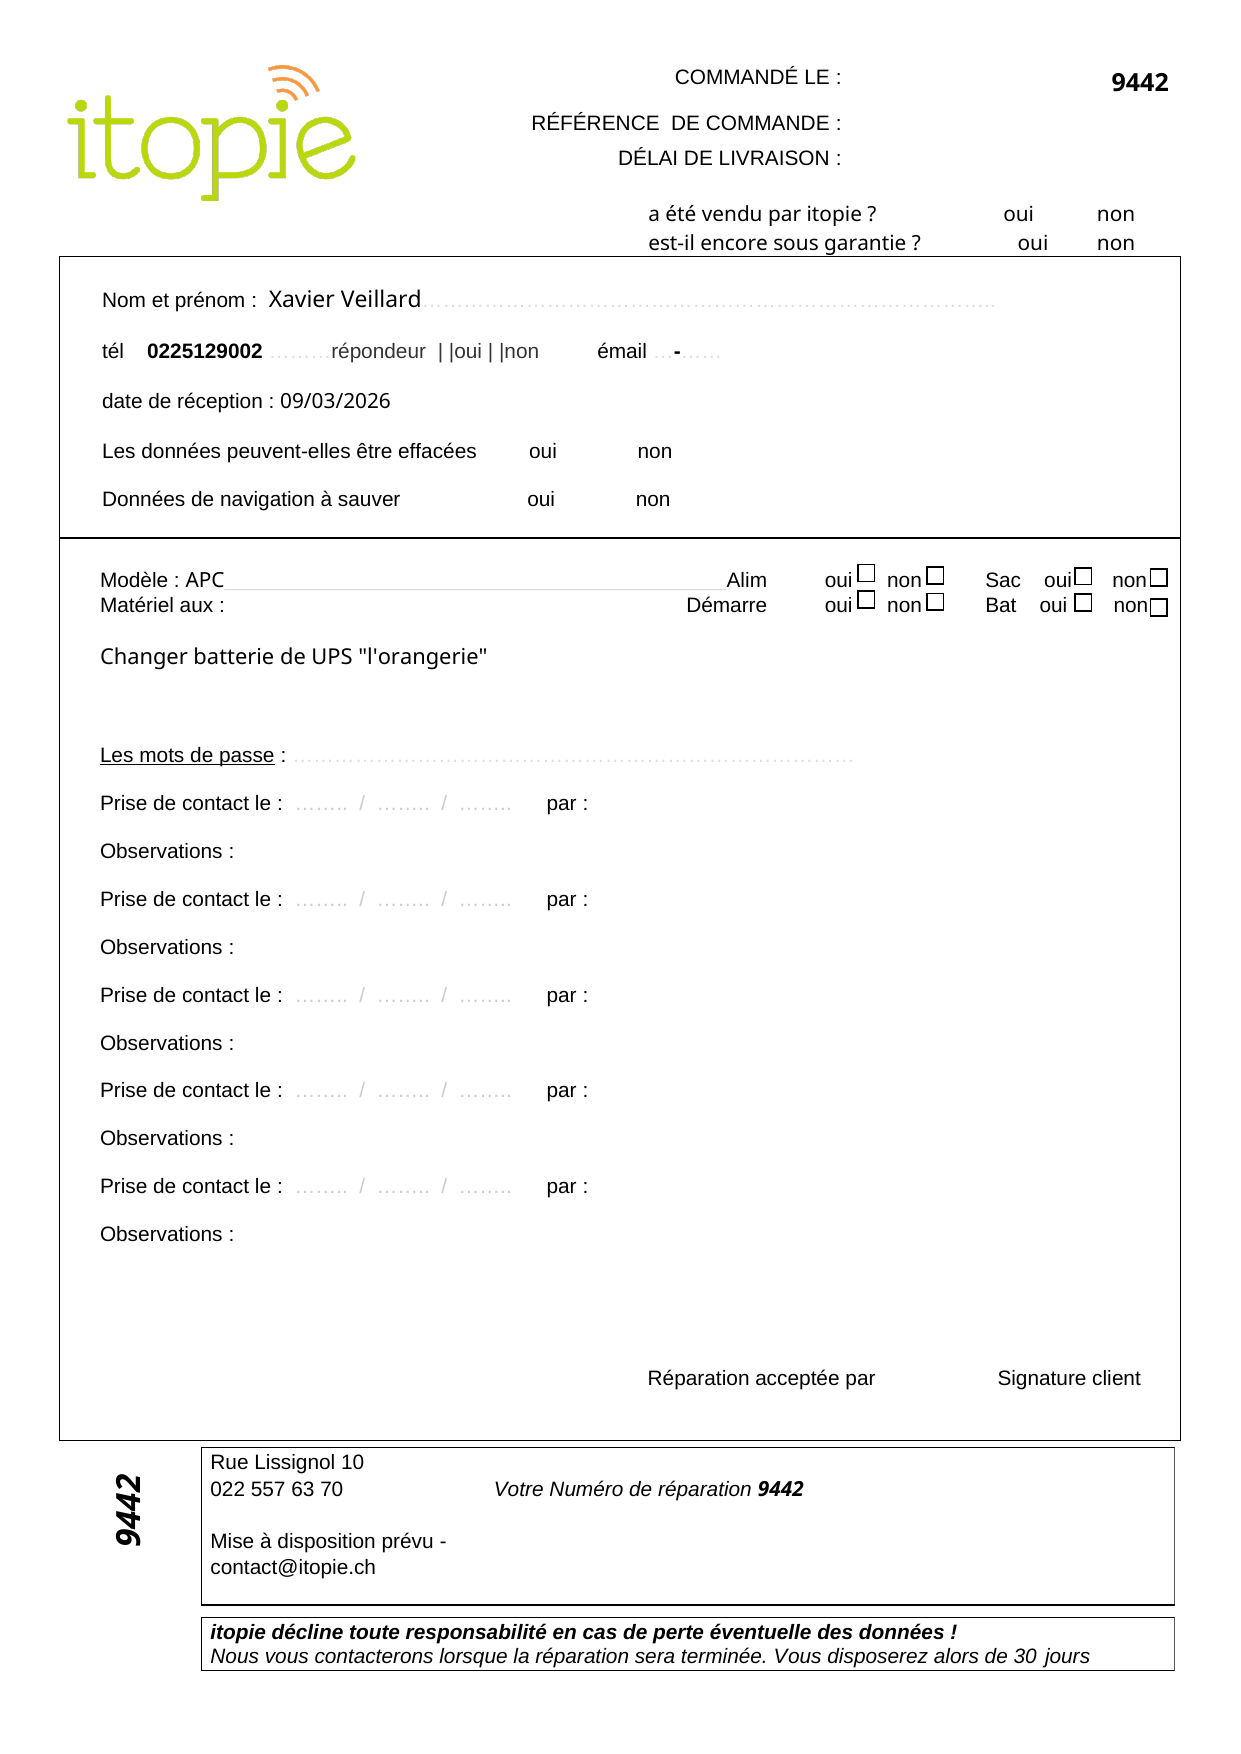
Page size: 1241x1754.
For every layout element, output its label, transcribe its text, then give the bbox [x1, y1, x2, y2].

text Prise de contact le : …….. / …….. / …….. par : [60, 788, 1180, 815]
text a été vendu par itopie ? oui non [59, 199, 1181, 228]
text est-il encore sous garantie ? oui non [59, 228, 1181, 256]
table_header COMMANDÉ LE : [490, 59, 847, 104]
text Les mots de passe : ……………………………………………………………………… [60, 740, 1180, 767]
text Matériel aux : Démarre oui non Bat oui non [60, 590, 1180, 617]
text Données de navigation à sauver oui non [60, 484, 1180, 511]
text Modèle : APC Alim oui non Sac oui non [60, 562, 856, 590]
text Observations : [60, 1027, 1180, 1054]
table_cell DÉLAI DE LIVRAISON : [490, 140, 847, 175]
table_cell [847, 105, 1180, 140]
text Modèle : APC Alim oui non Sac oui non [879, 562, 925, 590]
table_header 9442 [847, 59, 1180, 104]
picture [67, 65, 356, 201]
text Observations : [60, 836, 1180, 863]
text tél 0225129002 ………répondeur | |oui | |non émail …-…… [60, 335, 1180, 362]
text Nom et prénom : Xavier Veillard……………………………………………………………………….. [60, 280, 1180, 314]
text Observations : [60, 1123, 1180, 1150]
text date de réception : 09/03/2026 [60, 383, 1180, 415]
table_cell [847, 140, 1180, 175]
table_cell itopie décline toute responsabilité en cas de perte éventuelle des données ! Nous vous contacterons lorsque la réparation sera terminée. Vous disposerez alors de 30 jours [195, 1611, 1180, 1677]
table_header Rue Lissignol 10 022 557 63 70 Votre Numéro de réparation 9442 Mise à disposition prévu - contact@itopie.ch [195, 1441, 1180, 1611]
table_header 9442 [59, 1441, 195, 1677]
table_cell RÉFÉRENCE DE COMMANDE : [490, 105, 847, 140]
text Prise de contact le : …….. / …….. / …….. par : [60, 883, 1180, 911]
text Prise de contact le : …….. / …….. / …….. par : [60, 1171, 1180, 1198]
text Modèle : APC Alim oui non Sac oui non [948, 562, 1180, 590]
text Prise de contact le : …….. / …….. / …….. par : [60, 979, 1180, 1006]
text Réparation acceptée par Signature client [60, 1363, 1180, 1390]
text Les données peuvent-elles être effacées oui non [60, 436, 1180, 463]
text Prise de contact le : …….. / …….. / …….. par : [60, 1075, 1180, 1102]
text Changer batterie de UPS "l'orangerie" [60, 638, 1180, 671]
text Observations : [60, 931, 1180, 958]
text Observations : [60, 1219, 1180, 1246]
